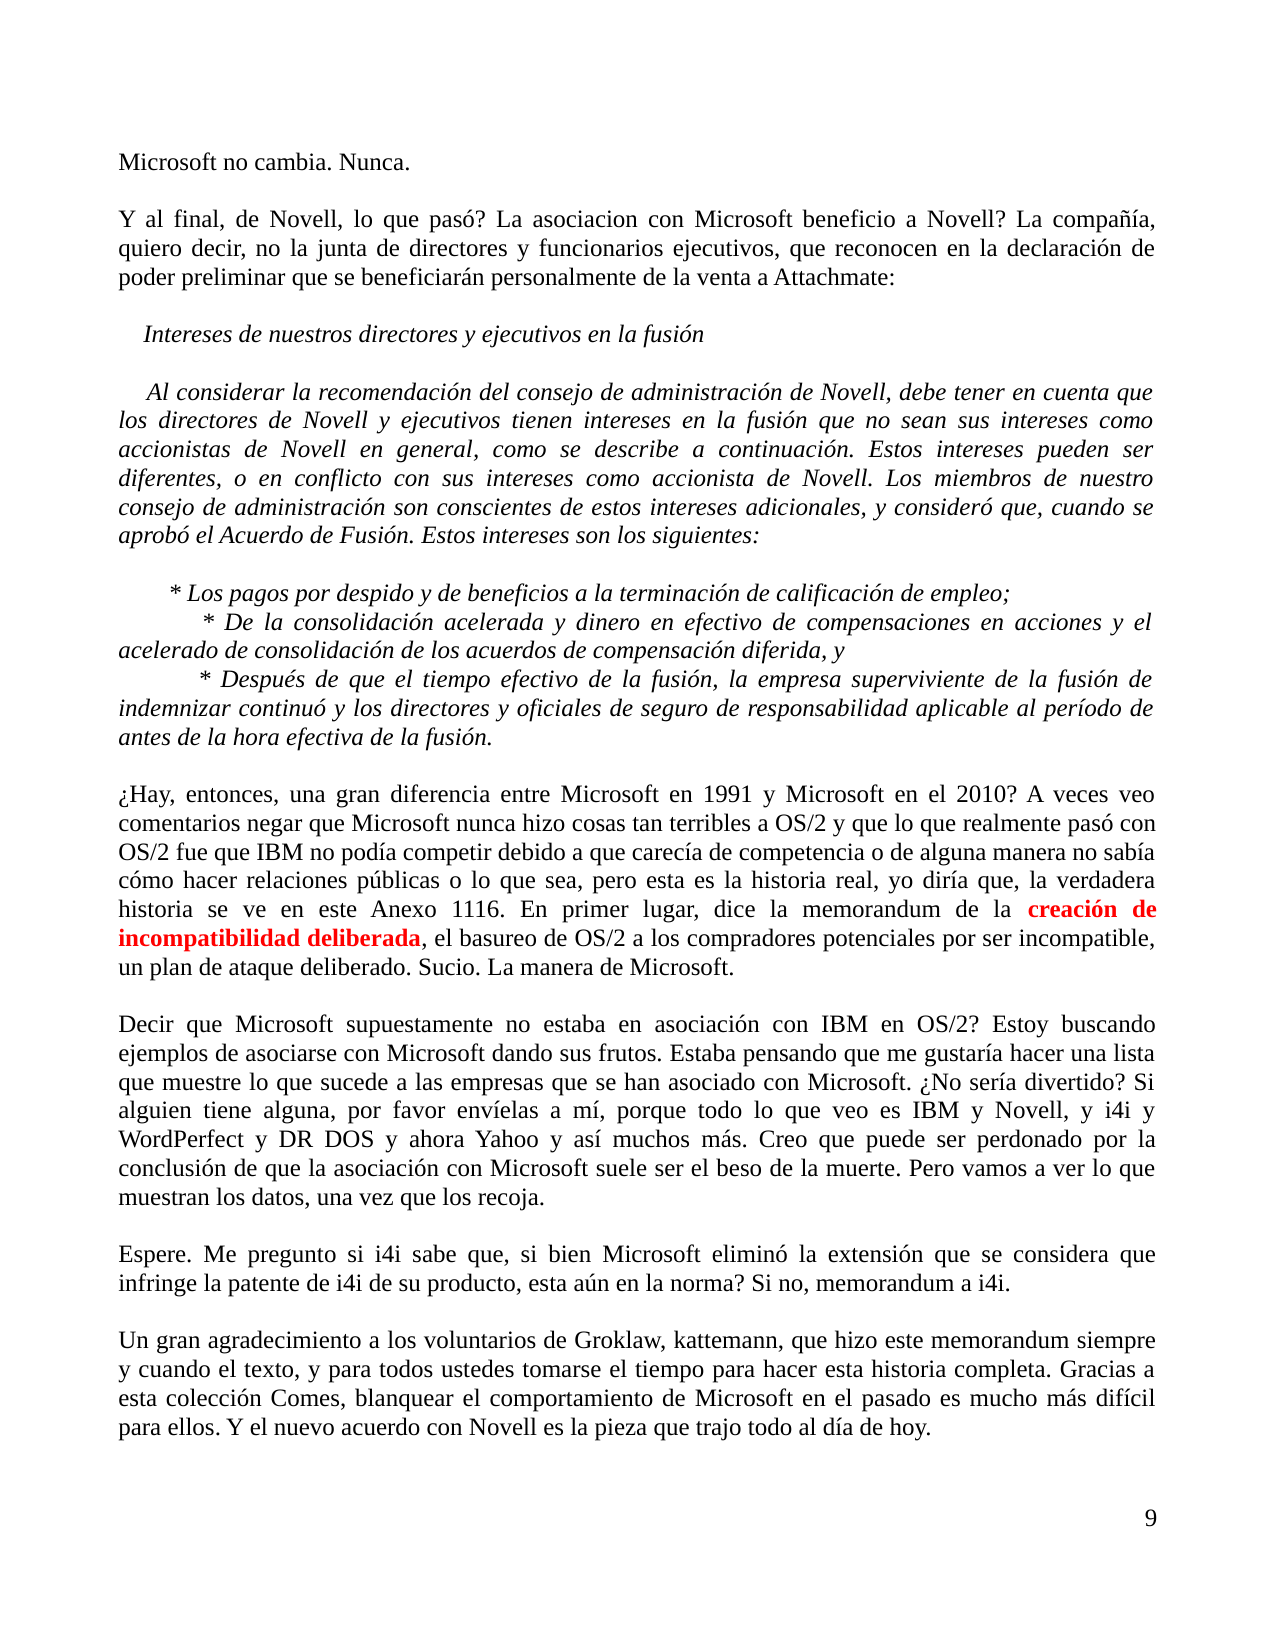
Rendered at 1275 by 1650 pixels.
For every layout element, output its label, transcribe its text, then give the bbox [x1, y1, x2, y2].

text Y al final, de Novell, lo que pasó? La asociacion con Microsoft beneficio a Novell? La compañía, quiero decir, no la junta de directores y funcionarios ejecutivos, que reconocen en la declaración de poder preliminar que se beneficiarán personalmente de la venta a Attachmate: [118, 204, 1157, 291]
text * Los pagos por despido y de beneficios a la terminación de calificación de empleo; [118, 578, 1157, 607]
text Un gran agradecimiento a los voluntarios de Groklaw, kattemann, que hizo este memorandum siempre y cuando el texto, y para todos ustedes tomarse el tiempo para hacer esta historia completa. Gracias a esta colección Comes, blanquear el comportamiento de Microsoft en el pasado es mucho más difícil para ellos. Y el nuevo acuerdo con Novell es la pieza que trajo todo al día de hoy. [118, 1326, 1157, 1441]
text * Después de que el tiempo efectivo de la fusión, la empresa superviviente de la fusión de indemnizar continuó y los directores y oficiales de seguro de responsabilidad aplicable al período de antes de la hora efectiva de la fusión. [118, 664, 1157, 751]
text Espere. Me pregunto si i4i sabe que, si bien Microsoft eliminó la extensión que se considera que infringe la patente de i4i de su producto, esta aún en la norma? Si no, memorandum a i4i. [118, 1239, 1157, 1297]
text ¿Hay, entonces, una gran diferencia entre Microsoft en 1991 y Microsoft en el 2010? A veces veo comentarios negar que Microsoft nunca hizo cosas tan terribles a OS/2 y que lo que realmente pasó con OS/2 fue que IBM no podía competir debido a que carecía de competencia o de alguna manera no sabía cómo hacer relaciones públicas o lo que sea, pero esta es la historia real, yo diría que, la verdadera historia se ve en este Anexo 1116. En primer lugar, dice la memorandum de la creación de incompatibilidad deliberada, el basureo de OS/2 a los compradores potenciales por ser incompatible, un plan de ataque deliberado. Sucio. La manera de Microsoft. [118, 779, 1157, 981]
text * De la consolidación acelerada y dinero en efectivo de compensaciones en acciones y el acelerado de consolidación de los acuerdos de compensación diferida, y [118, 607, 1157, 664]
text Al considerar la recomendación del consejo de administración de Novell, debe tener en cuenta que los directores de Novell y ejecutivos tienen intereses en la fusión que no sean sus intereses como accionistas de Novell en general, como se describe a continuación. Estos intereses pueden ser diferentes, o en conflicto con sus intereses como accionista de Novell. Los miembros de nuestro consejo de administración son conscientes de estos intereses adicionales, y consideró que, cuando se aprobó el Acuerdo de Fusión. Estos intereses son los siguientes: [118, 377, 1157, 549]
text Intereses de nuestros directores y ejecutivos en la fusión [118, 319, 1157, 348]
text Decir que Microsoft supuestamente no estaba en asociación con IBM en OS/2? Estoy buscando ejemplos de asociarse con Microsoft dando sus frutos. Estaba pensando que me gustaría hacer una lista que muestre lo que sucede a las empresas que se han asociado con Microsoft. ¿No sería divertido? Si alguien tiene alguna, por favor envíelas a mí, porque todo lo que veo es IBM y Novell, y i4i y WordPerfect y DR DOS y ahora Yahoo y así muchos más. Creo que puede ser perdonado por la conclusión de que la asociación con Microsoft suele ser el beso de la muerte. Pero vamos a ver lo que muestran los datos, una vez que los recoja. [118, 1009, 1157, 1211]
text Microsoft no cambia. Nunca. [118, 147, 1157, 176]
